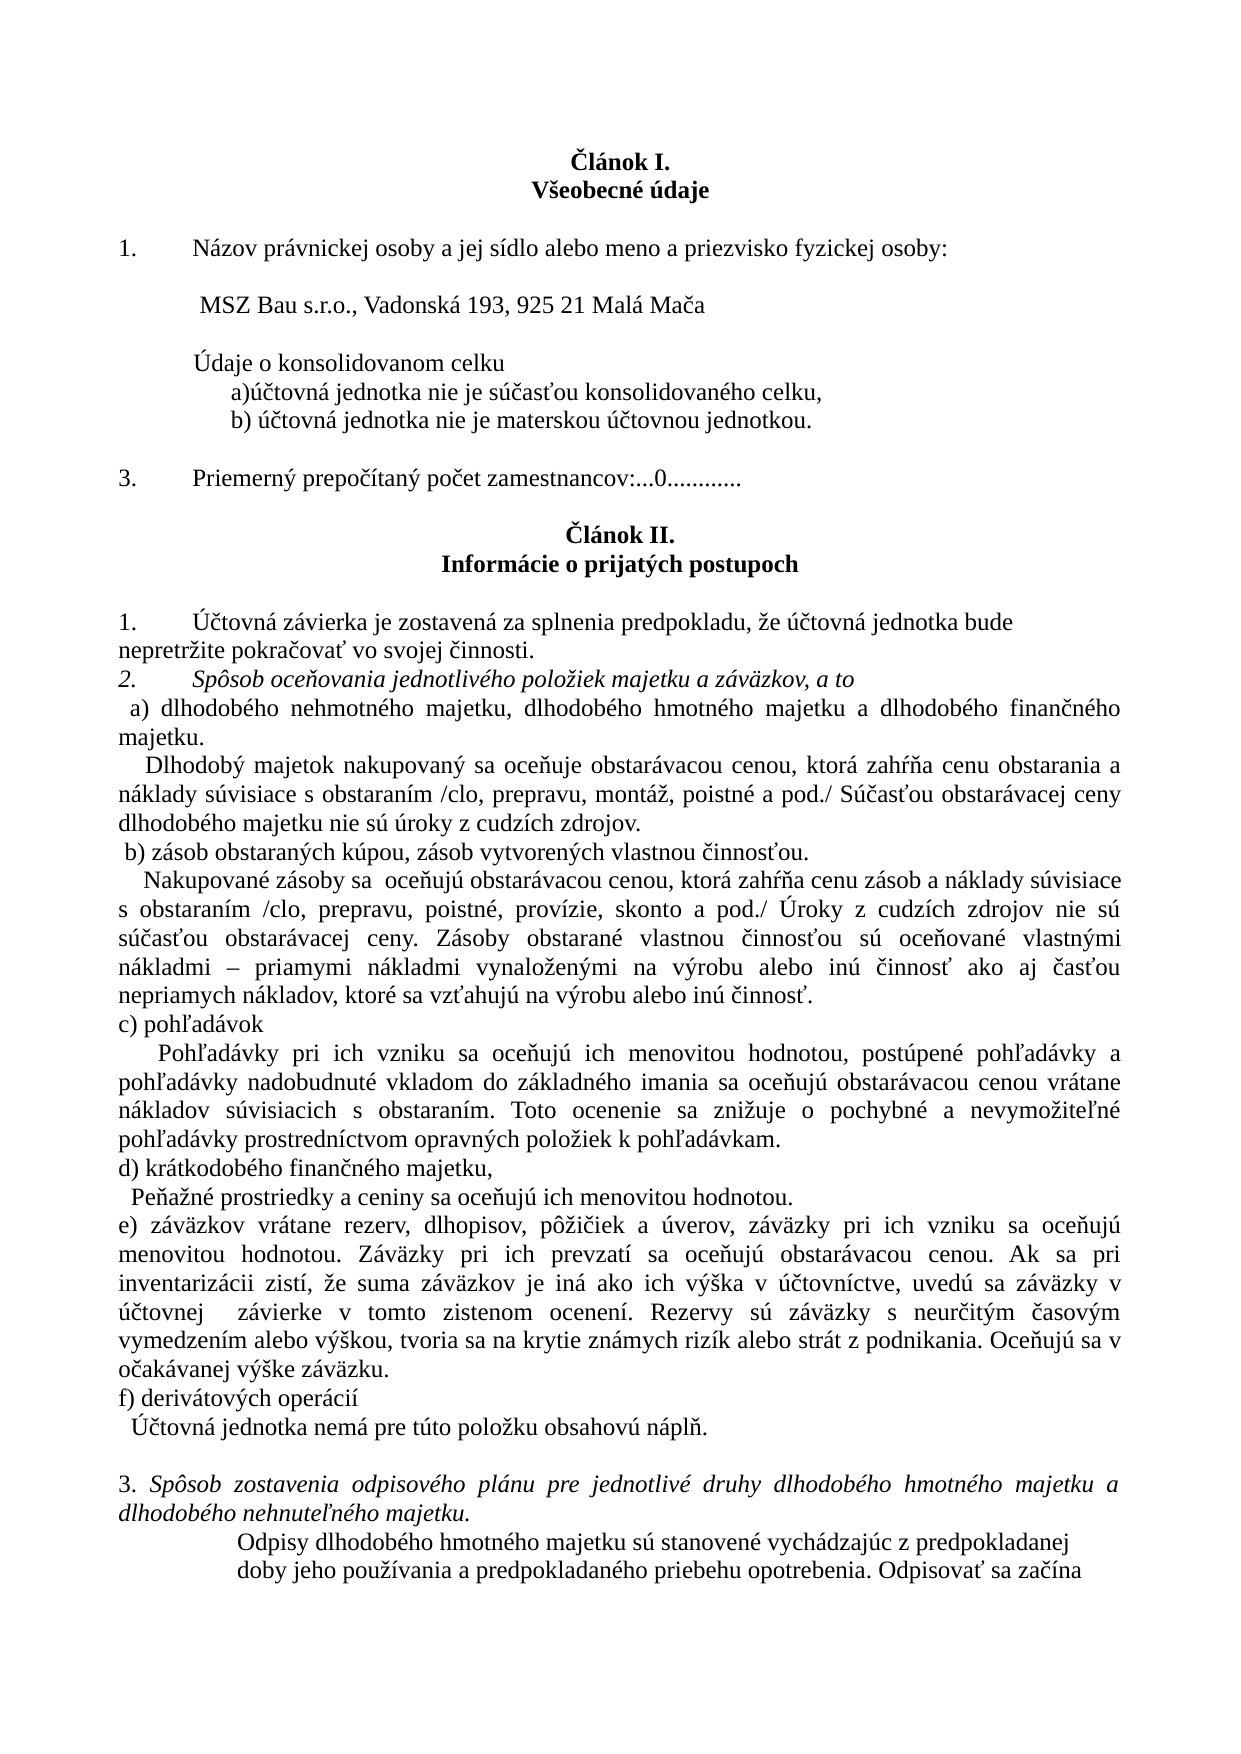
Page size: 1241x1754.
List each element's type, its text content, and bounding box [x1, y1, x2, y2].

text Odpisy dlhodobého hmotného majetku sú stanovené vychádzajúc z predpokladanej [118, 1527, 1122, 1556]
text a) dlhodobého nehmotného majetku, dlhodobého hmotného majetku a dlhodobého finančného majetku. [118, 693, 1122, 751]
text Dlhodobý majetok nakupovaný sa oceňuje obstarávacou cenou, ktorá zahŕňa cenu obstarania a náklady súvisiace s obstaraním /clo, prepravu, montáž, poistné a pod./ Súčasťou obstarávacej ceny dlhodobého majetku nie sú úroky z cudzích zdrojov. [118, 751, 1122, 837]
text MSZ Bau s.r.o., Vadonská 193, 925 21 Malá Mača [118, 291, 1122, 319]
text Článok II. [118, 521, 1122, 549]
text Nakupované zásoby sa oceňujú obstarávacou cenou, ktorá zahŕňa cenu zásob a náklady súvisiace s obstaraním /clo, prepravu, poistné, provízie, skonto a pod./ Úroky z cudzích zdrojov nie sú súčasťou obstarávacej ceny. Zásoby obstarané vlastnou činnosťou sú oceňované vlastnými nákladmi – priamymi nákladmi vynaloženými na výrobu alebo inú činnosť ako aj časťou nepriamych nákladov, ktoré sa vzťahujú na výrobu alebo inú činnosť. [118, 866, 1122, 1009]
list Priemerný prepočítaný počet zamestnancov:...0............ [118, 463, 1122, 492]
text Všeobecné údaje [118, 176, 1122, 204]
text a)účtovná jednotka nie je súčasťou konsolidovaného celku, [118, 377, 1122, 406]
text b) zásob obstaraných kúpou, zásob vytvorených vlastnou činnosťou. [118, 837, 1122, 866]
text c) pohľadávok [118, 1009, 1122, 1038]
text Informácie o prijatých postupoch [118, 549, 1122, 578]
text e) záväzkov vrátane rezerv, dlhopisov, pôžičiek a úverov, záväzky pri ich vzniku sa oceňujú menovitou hodnotou. Záväzky pri ich prevzatí sa oceňujú obstarávacou cenou. Ak sa pri inventarizácii zistí, že suma záväzkov je iná ako ich výška v účtovníctve, uvedú sa záväzky v účtovnej závierke v tomto zistenom ocenení. Rezervy sú záväzky s neurčitým časovým vymedzením alebo výškou, tvoria sa na krytie známych rizík alebo strát z podnikania. Oceňujú sa v očakávanej výške záväzku. [118, 1211, 1122, 1383]
text doby jeho používania a predpokladaného priebehu opotrebenia. Odpisovať sa začína [118, 1556, 1122, 1584]
text Účtovná jednotka nemá pre túto položku obsahovú náplň. [118, 1412, 1122, 1441]
list Názov právnickej osoby a jej sídlo alebo meno a priezvisko fyzickej osoby: [118, 233, 1122, 262]
text Článok I. [118, 147, 1122, 176]
text b) účtovná jednotka nie je materskou účtovnou jednotkou. [118, 406, 1122, 434]
text nepretržite pokračovať vo svojej činnosti. [118, 636, 1122, 664]
text f) derivátových operácií [118, 1383, 1122, 1412]
text d) krátkodobého finančného majetku, [118, 1153, 1122, 1182]
text Pohľadávky pri ich vzniku sa oceňujú ich menovitou hodnotou, postúpené pohľadávky a pohľadávky nadobudnuté vkladom do základného imania sa oceňujú obstarávacou cenou vrátane nákladov súvisiacich s obstaraním. Toto ocenenie sa znižuje o pochybné a nevymožiteľné pohľadávky prostredníctvom opravných položiek k pohľadávkam. [118, 1038, 1122, 1153]
text Peňažné prostriedky a ceniny sa oceňujú ich menovitou hodnotou. [118, 1182, 1122, 1211]
text 3. Spôsob zostavenia odpisového plánu pre jednotlivé druhy dlhodobého hmotného majetku a dlhodobého nehnuteľného majetku. [118, 1469, 1122, 1527]
list Spôsob oceňovania jednotlivého položiek majetku a záväzkov, a to [118, 664, 1122, 693]
text Údaje o konsolidovanom celku [118, 348, 1122, 377]
list Účtovná závierka je zostavená za splnenia predpokladu, že účtovná jednotka bude [118, 607, 1122, 636]
